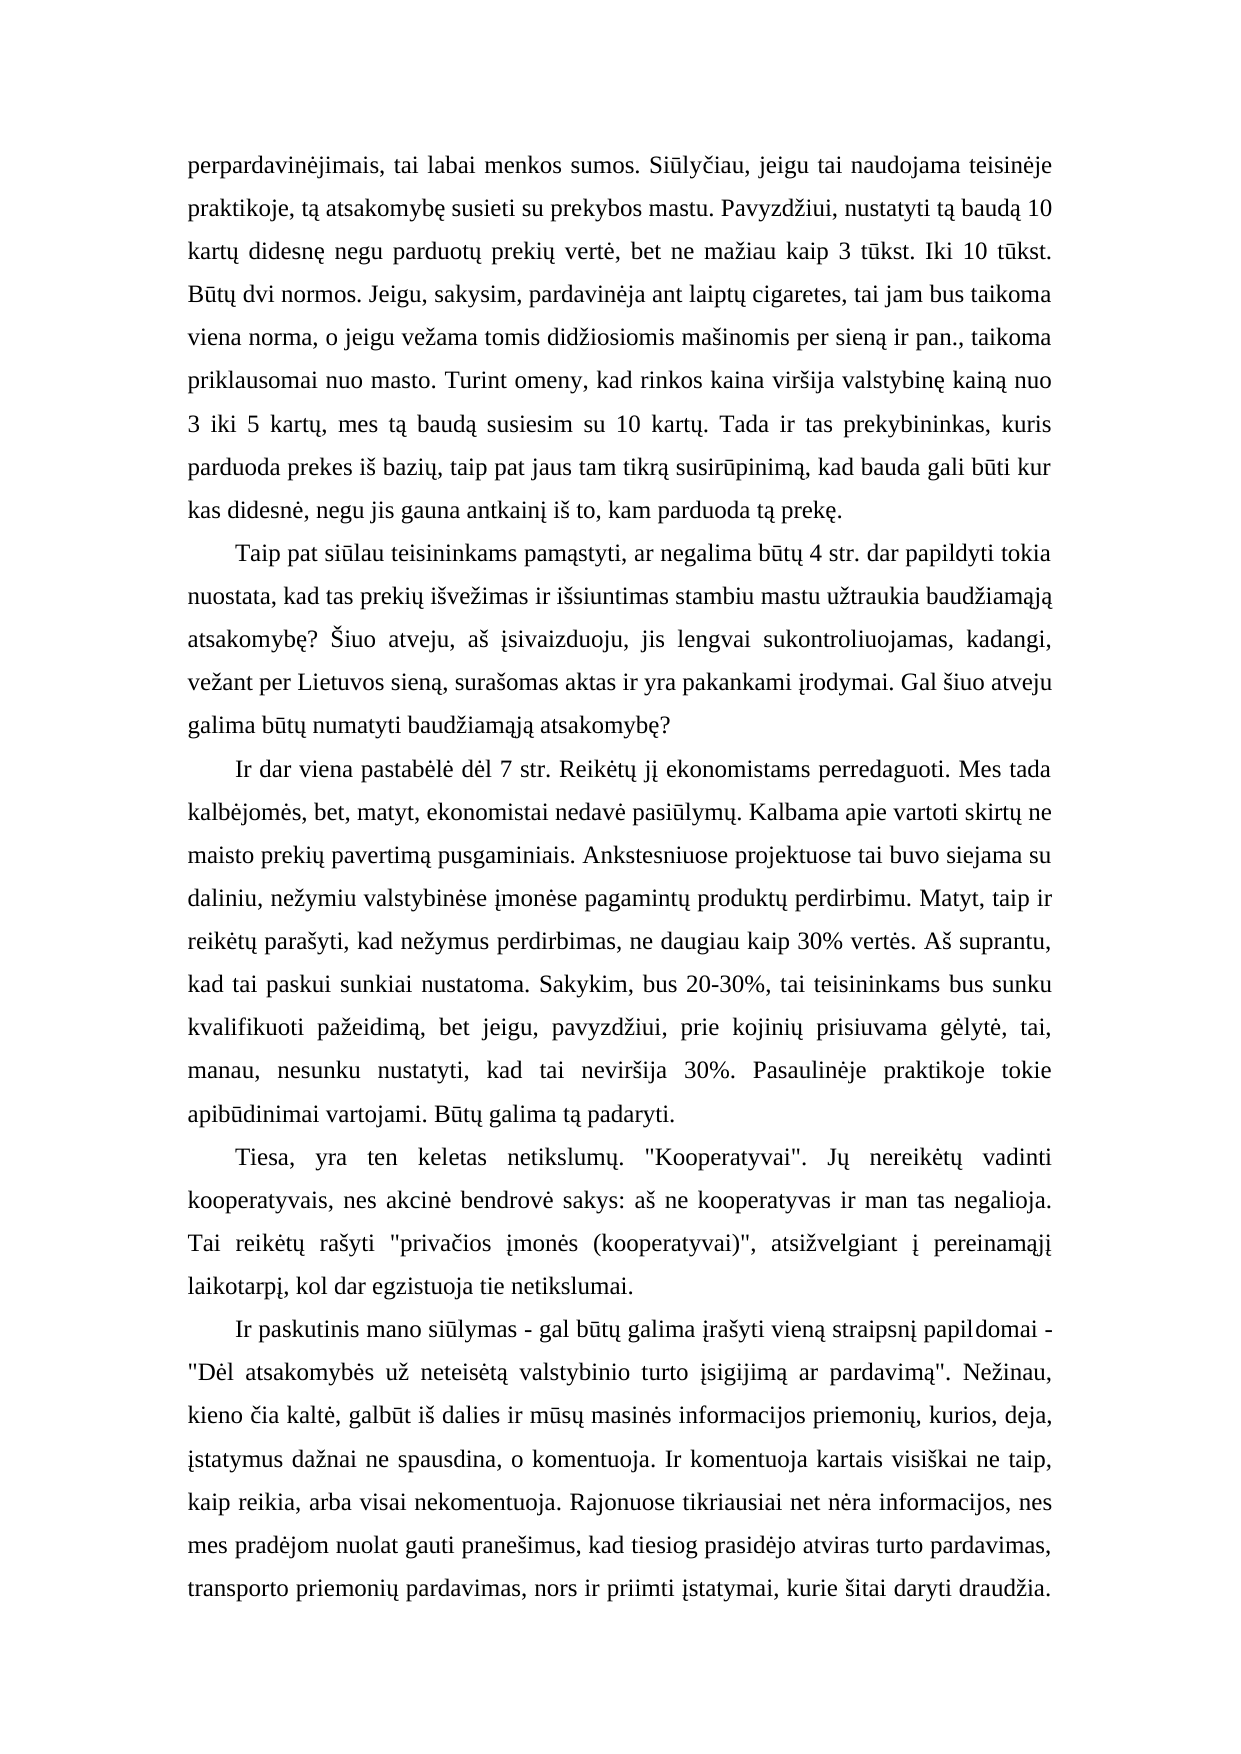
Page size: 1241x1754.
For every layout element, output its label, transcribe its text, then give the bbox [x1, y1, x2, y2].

text perpardavinėjimais, tai labai menkos sumos. Siūly­čiau, jeigu tai naudojama teisinėje praktikoje, tą atsakomybę susieti su pre­kybos mastu. Pavyzdžiui, nustatyti tą baudą 10 kartų didesnę negu parduotų prekių vertė, bet ne mažiau kaip 3 tūkst. Iki 10 tūkst. Būtų dvi normos. Jeigu, sakysim, pardavinėja ant laiptų cigaretes, tai jam bus taikoma viena norma, o jeigu vežama tomis didžiosiomis mašinomis per sieną ir pan., taikoma priklausomai nuo masto. Turint omeny, kad rinkos kaina viršija valstybinę kainą nuo 3 iki 5 kartų, mes tą baudą susiesim su 10 kartų. Tada ir tas prekybininkas, kuris parduoda prekes iš bazių, taip pat jaus tam tikrą susirūpinimą, kad bauda gali būti kur kas didesnė, negu jis gauna antkainį iš to, kam parduoda tą prekę. [187, 150, 1053, 524]
text Ir paskutinis mano siūlymas - gal būtų galima įrašyti vieną straipsnį papil­domai - "Dėl atsakomybės už neteisėtą valstybinio turto įsigijimą ar pardavimą". Nežinau, kieno čia kaltė, galbūt iš dalies ir mūsų masinės informaci­jos priemonių, kurios, deja, įstatymus dažnai ne spausdina, o komentuoja. Ir komentuoja kartais visiškai ne taip, kaip reikia, arba visai nekomentuoja. Rajonuose tikriausiai net nėra informacijos, nes mes pradėjom nuolat gauti pranešimus, kad tiesiog prasidėjo atviras turto pardavimas, transporto prie­monių pardavimas, nors ir priimti įstatymai, kurie šitai daryti draudžia. [187, 1314, 1053, 1602]
text Tiesa, yra ten keletas netikslumų. "Kooperatyvai". Jų nereikėtų vadinti kooperatyvais, nes akcinė bendrovė sakys: aš ne kooperatyvas ir man tas negalioja. Tai reikėtų rašyti "privačios įmonės (kooperatyvai)", atsižvelgiant į pereinamąjį laikotarpį, kol dar egzistuoja tie netikslumai. [187, 1142, 1053, 1300]
text Ir dar viena pastabėlė dėl 7 str. Reikėtų jį ekonomistams perredaguoti. Mes tada kalbėjomės, bet, matyt, ekonomistai nedavė pasiūlymų. Kalbama apie vartoti skirtų ne maisto prekių pavertimą pusgaminiais. Ankstesniuose projektuose tai buvo siejama su daliniu, nežymiu valstybinėse įmonėse pagamintų produktų perdirbimu. Matyt, taip ir reikėtų parašyti, kad nežymus perdirbimas, ne daugiau kaip 30% vertės. Aš suprantu, kad tai paskui sun­kiai nustatoma. Sakykim, bus 20-30%, tai teisininkams bus sunku kvalifikuoti pažeidimą, bet jeigu, pavyzdžiui, prie kojinių prisiuvama gėlytė, tai, manau, nesunku nustatyti, kad tai neviršija 30%. Pasaulinėje praktikoje tokie apibūdinimai vartojami. Būtų galima tą padaryti. [187, 754, 1053, 1127]
text Taip pat siūlau teisininkams pamąstyti, ar negalima būtų 4 str. dar papildyti tokia nuostata, kad tas prekių išvežimas ir išsiuntimas stambiu mastu užtraukia baudžiamąją atsakomybę? Šiuo atveju, aš įsivaizduoju, jis lengvai sukontroliuojamas, kadangi, vežant per Lietuvos sieną, surašomas aktas ir yra pakankami įrodymai. Gal šiuo atveju galima būtų numatyti baudžiamąją atsakomybę? [187, 538, 1053, 739]
